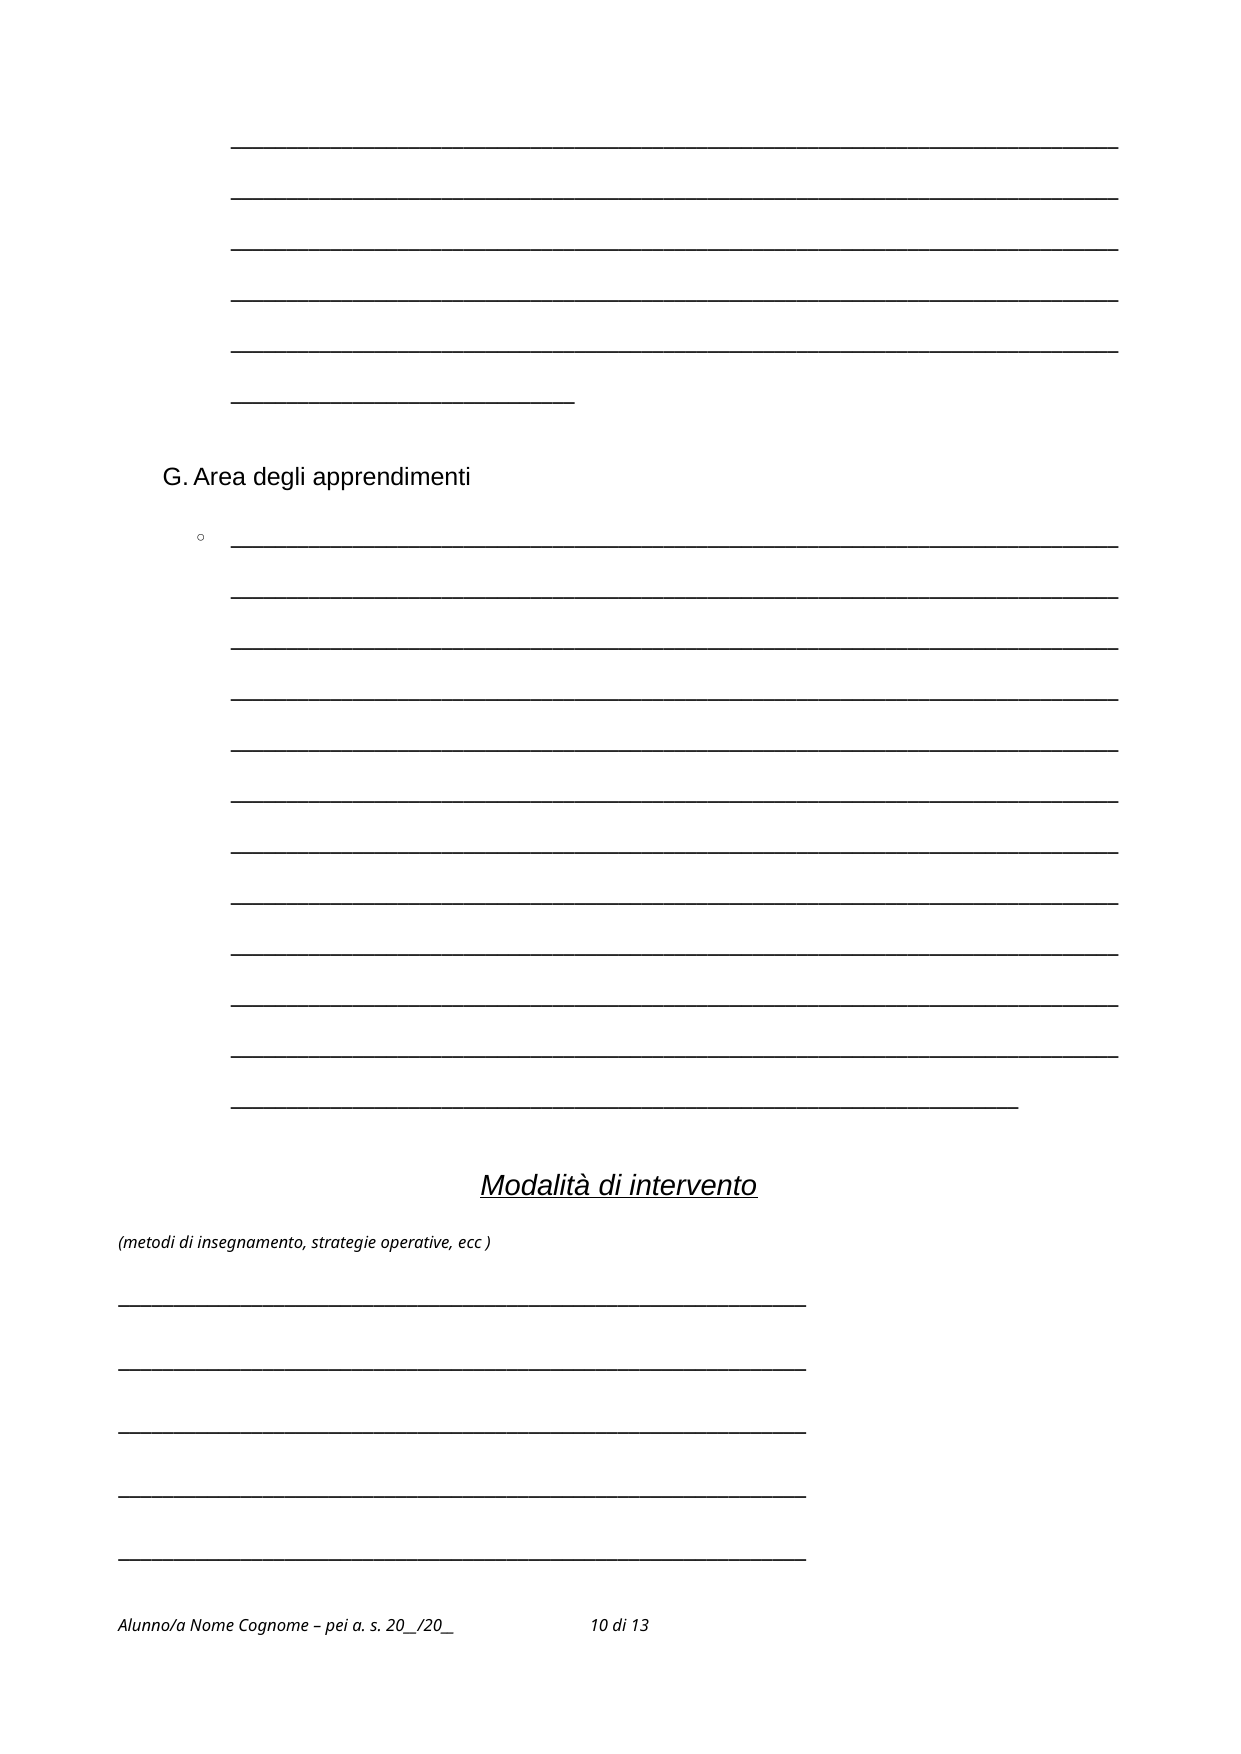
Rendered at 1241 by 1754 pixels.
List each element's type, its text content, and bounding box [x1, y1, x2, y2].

text ______________________________________________________________ [118, 1277, 1122, 1311]
text ______________________________________________________________ [118, 1467, 1122, 1502]
text ______________________________________________________________ [118, 1531, 1122, 1565]
text (metodi di insegnamento, strategie operative, ecc ) [118, 1230, 1122, 1253]
list _______________________________________________________________________________________________________________________________________________________________________________________________________________________________________________________________________________________________________________________________________________________________________________________________________________________________________________________________________________________________________________________________________________________________________________________________________________________________________________________________________________________________ [193, 118, 1122, 407]
text ______________________________________________________________ [118, 1340, 1122, 1374]
text ______________________________________________________________ [118, 1404, 1122, 1438]
subtitle Modalità di intervento [118, 1167, 1122, 1201]
list _______________________________________________________________________________________________________________________________________________________________________________________________________________________________________________________________________________________________________________________________________________________________________________________________________________________________________________________________________________________________________________________________________________________________________________________________________________________________________________________________________________________________________________________________________________________________________________________________________________________________________________________________________________________________________________________________________________________________________________________ [193, 517, 1122, 1113]
list Area degli apprendimenti [156, 462, 1122, 491]
